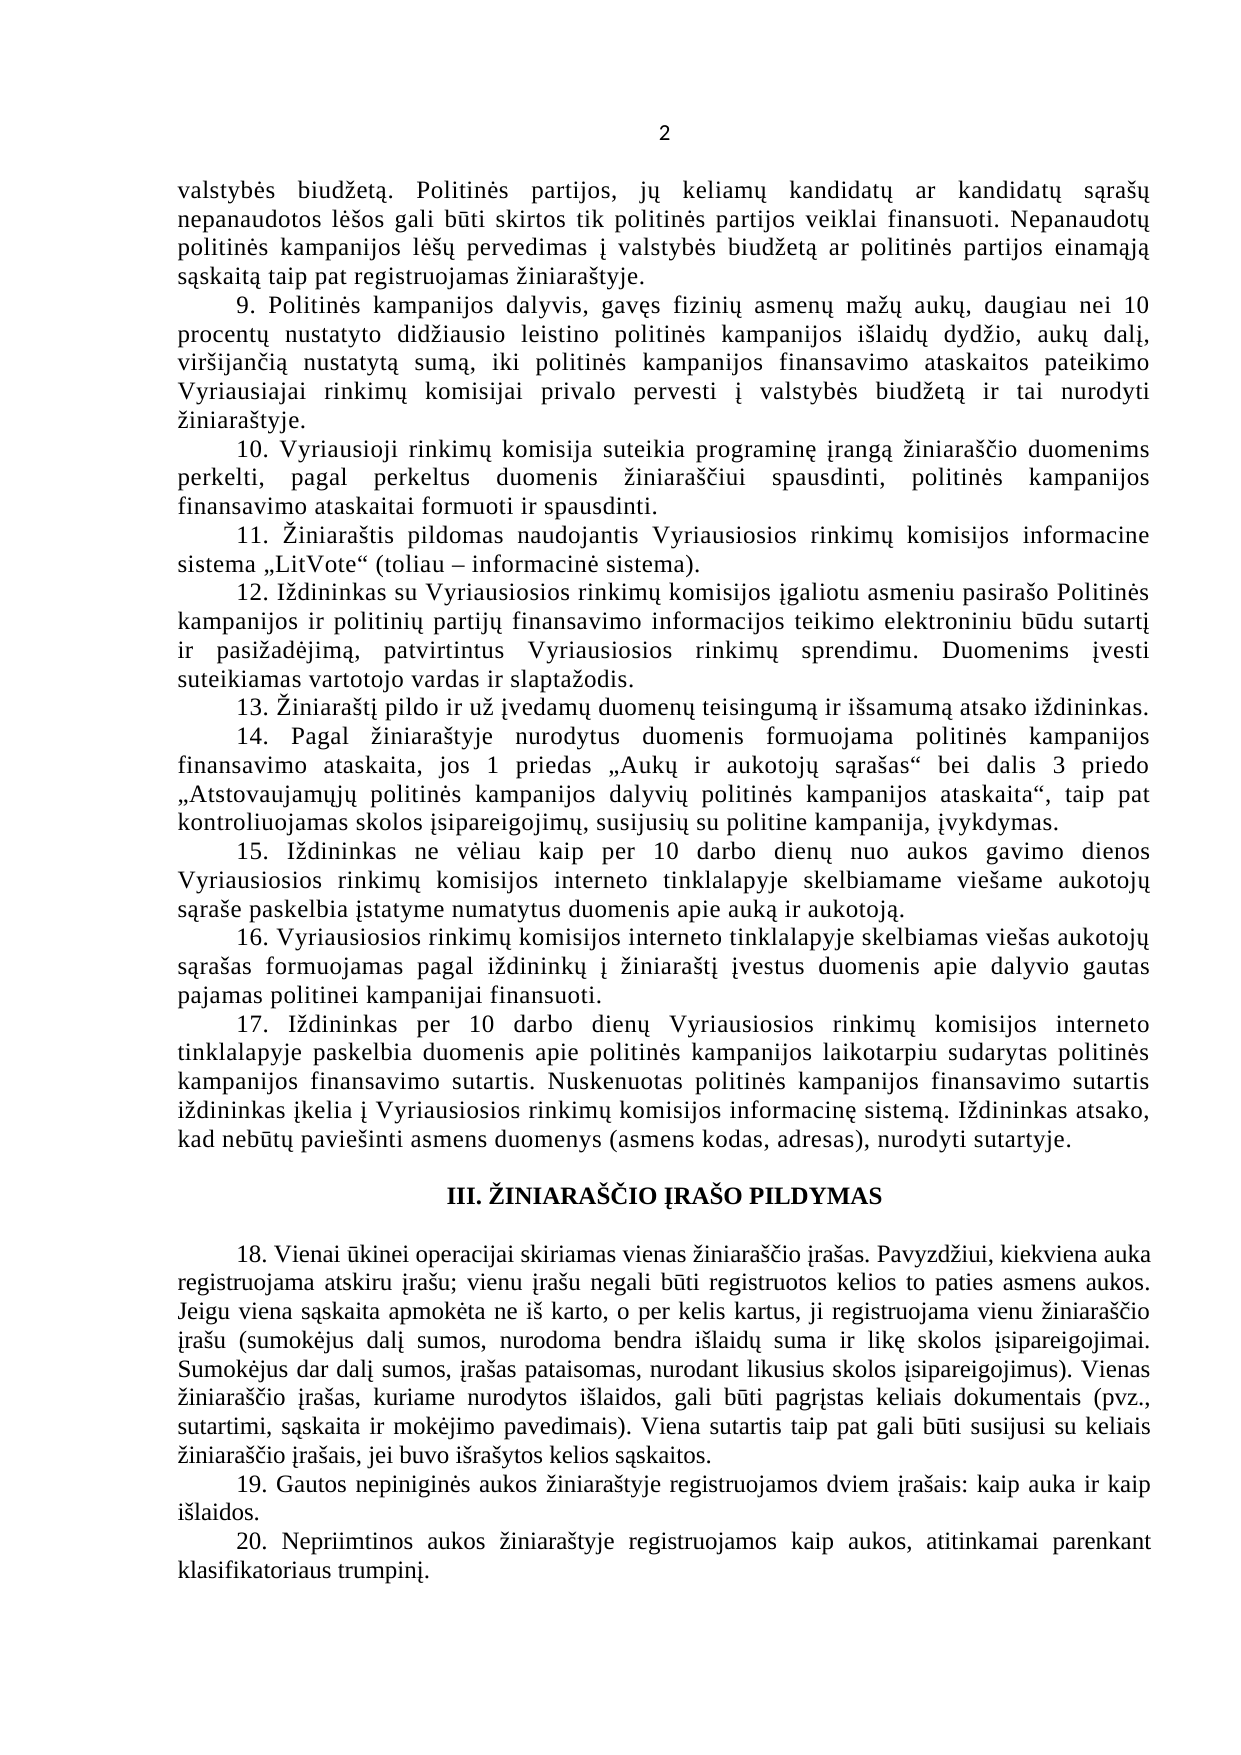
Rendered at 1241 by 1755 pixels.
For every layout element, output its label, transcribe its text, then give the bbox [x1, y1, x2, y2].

text 18. Vienai ūkinei operacijai skiriamas vienas žiniaraščio įrašas. Pavyzdžiui, kiekviena auka registruojama atskiru įrašu; vienu įrašu negali būti registruotos kelios to paties asmens aukos. Jeigu viena sąskaita apmokėta ne iš karto, o per kelis kartus, ji registruojama vienu žiniaraščio įrašu (sumokėjus dalį sumos, nurodoma bendra išlaidų suma ir likę skolos įsipareigojimai. Sumokėjus dar dalį sumos, įrašas pataisomas, nurodant likusius skolos įsipareigojimus). Vienas žiniaraščio įrašas, kuriame nurodytos išlaidos, gali būti pagrįstas keliais dokumentais (pvz., sutartimi, sąskaita ir mokėjimo pavedimais). Viena sutartis taip pat gali būti susijusi su keliais žiniaraščio įrašais, jei buvo išrašytos kelios sąskaitos. [177, 1239, 1152, 1469]
text 15. Iždininkas ne vėliau kaip per 10 darbo dienų nuo aukos gavimo dienos Vyriausiosios rinkimų komisijos interneto tinklalapyje skelbiamame viešame aukotojų sąraše paskelbia įstatyme numatytus duomenis apie auką ir aukotoją. [177, 836, 1152, 922]
text 14. Pagal žiniaraštyje nurodytus duomenis formuojama politinės kampanijos finansavimo ataskaita, jos 1 priedas „Aukų ir aukotojų sąrašas“ bei dalis 3 priedo „Atstovaujamųjų politinės kampanijos dalyvių politinės kampanijos ataskaita“, taip pat kontroliuojamas skolos įsipareigojimų, susijusių su politine kampanija, įvykdymas. [177, 721, 1152, 836]
text III. ŽINIARAŠČIO ĮRAŠO PILDYMAS [177, 1181, 1152, 1210]
text 11. Žiniaraštis pildomas naudojantis Vyriausiosios rinkimų komisijos informacine sistema „LitVote“ (toliau – informacinė sistema). [177, 520, 1152, 577]
text 13. Žiniaraštį pildo ir už įvedamų duomenų teisingumą ir išsamumą atsako iždininkas. [177, 692, 1152, 721]
text 19. Gautos nepiniginės aukos žiniaraštyje registruojamos dviem įrašais: kaip auka ir kaip išlaidos. [177, 1469, 1152, 1526]
text 20. Nepriimtinos aukos žiniaraštyje registruojamos kaip aukos, atitinkamai parenkant klasifikatoriaus trumpinį. [177, 1526, 1152, 1584]
text 12. Iždininkas su Vyriausiosios rinkimų komisijos įgaliotu asmeniu pasirašo Politinės kampanijos ir politinių partijų finansavimo informacijos teikimo elektroniniu būdu sutartį ir pasižadėjimą, patvirtintus Vyriausiosios rinkimų sprendimu. Duomenims įvesti suteikiamas vartotojo vardas ir slaptažodis. [177, 577, 1152, 692]
text 16. Vyriausiosios rinkimų komisijos interneto tinklalapyje skelbiamas viešas aukotojų sąrašas formuojamas pagal iždininkų į žiniaraštį įvestus duomenis apie dalyvio gautas pajamas politinei kampanijai finansuoti. [177, 922, 1152, 1009]
text 17. Iždininkas per 10 darbo dienų Vyriausiosios rinkimų komisijos interneto tinklalapyje paskelbia duomenis apie politinės kampanijos laikotarpiu sudarytas politinės kampanijos finansavimo sutartis. Nuskenuotas politinės kampanijos finansavimo sutartis iždininkas įkelia į Vyriausiosios rinkimų komisijos informacinę sistemą. Iždininkas atsako, kad nebūtų paviešinti asmens duomenys (asmens kodas, adresas), nurodyti sutartyje. [177, 1009, 1152, 1152]
text 9. Politinės kampanijos dalyvis, gavęs fizinių asmenų mažų aukų, daugiau nei 10 procentų nustatyto didžiausio leistino politinės kampanijos išlaidų dydžio, aukų dalį, viršijančią nustatytą sumą, iki politinės kampanijos finansavimo ataskaitos pateikimo Vyriausiajai rinkimų komisijai privalo pervesti į valstybės biudžetą ir tai nurodyti žiniaraštyje. [177, 290, 1152, 434]
text 10. Vyriausioji rinkimų komisija suteikia programinę įrangą žiniaraščio duomenims perkelti, pagal perkeltus duomenis žiniaraščiui spausdinti, politinės kampanijos finansavimo ataskaitai formuoti ir spausdinti. [177, 434, 1152, 520]
text valstybės biudžetą. Politinės partijos, jų keliamų kandidatų ar kandidatų sąrašų nepanaudotos lėšos gali būti skirtos tik politinės partijos veiklai finansuoti. Nepanaudotų politinės kampanijos lėšų pervedimas į valstybės biudžetą ar politinės partijos einamąją sąskaitą taip pat registruojamas žiniaraštyje. [177, 175, 1152, 290]
